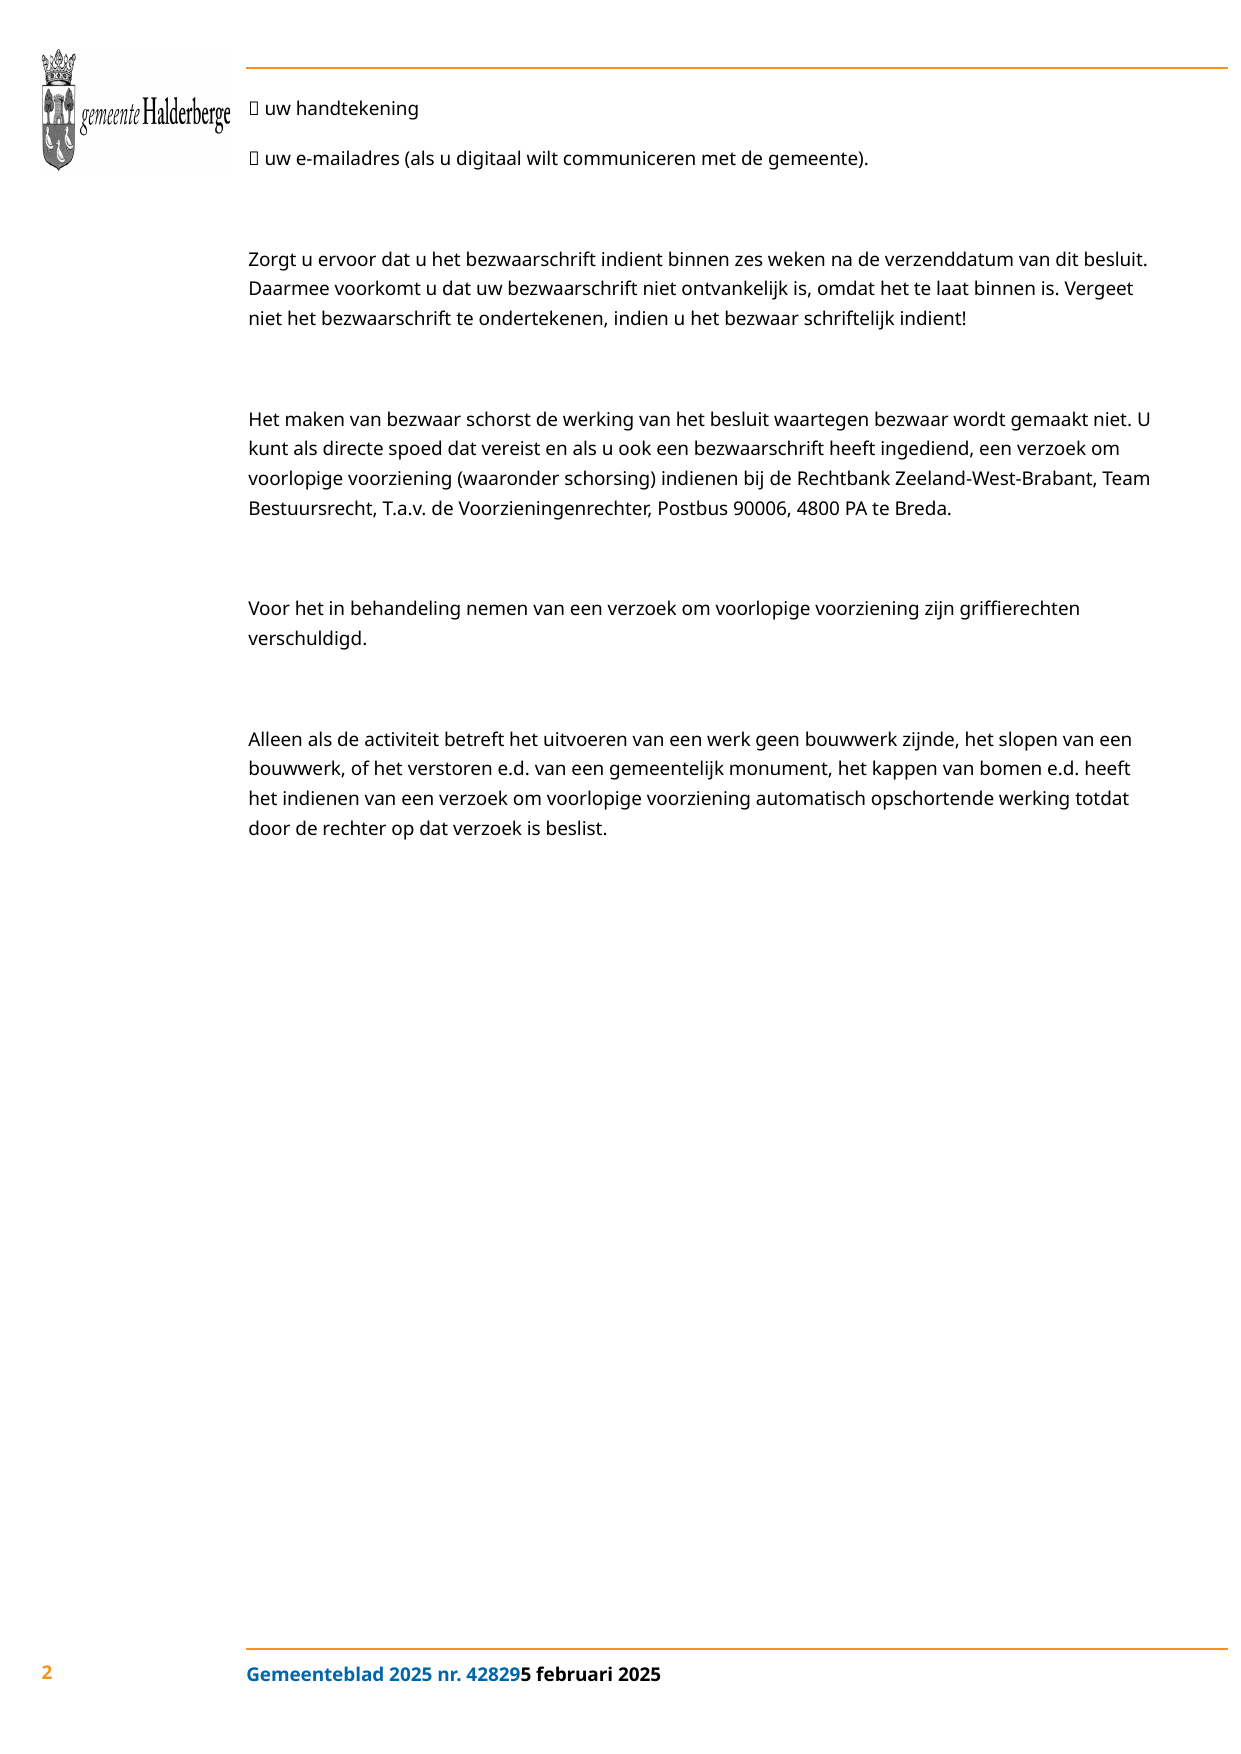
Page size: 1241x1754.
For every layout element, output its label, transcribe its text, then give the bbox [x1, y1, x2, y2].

text Alleen als de activiteit betreft het uitvoeren van een werk geen bouwwerk zijnde, het slopen van een bouwwerk, of het verstoren e.d. van een gemeentelijk monument, het kappen van bomen e.d. heeft het indienen van een verzoek om voorlopige voorziening automatisch opschortende werking totdat door de rechter op dat verzoek is beslist. [248, 726, 1152, 841]
text  uw e-mailadres (als u digitaal wilt communiceren met de gemeente). [248, 145, 1152, 171]
text Het maken van bezwaar schorst de werking van het besluit waartegen bezwaar wordt gemaakt niet. U kunt als directe spoed dat vereist en als u ook een bezwaarschrift heeft ingediend, een verzoek om voorlopige voorziening (waaronder schorsing) indienen bij de Rechtbank Zeeland-West-Brabant, Team Bestuursrecht, T.a.v. de Voorzieningenrechter, Postbus 90006, 4800 PA te Breda. [248, 406, 1152, 521]
text  uw handtekening [248, 95, 1152, 121]
text Voor het in behandeling nemen van een verzoek om voorlopige voorziening zijn griffierechten verschuldigd. [248, 596, 1152, 651]
picture [41, 47, 231, 172]
text Zorgt u ervoor dat u het bezwaarschrift indient binnen zes weken na de verzenddatum van dit besluit. Daarmee voorkomt u dat uw bezwaarschrift niet ontvankelijk is, omdat het te laat binnen is. Vergeet niet het bezwaarschrift te ondertekenen, indien u het bezwaar schriftelijk indient! [248, 246, 1152, 331]
